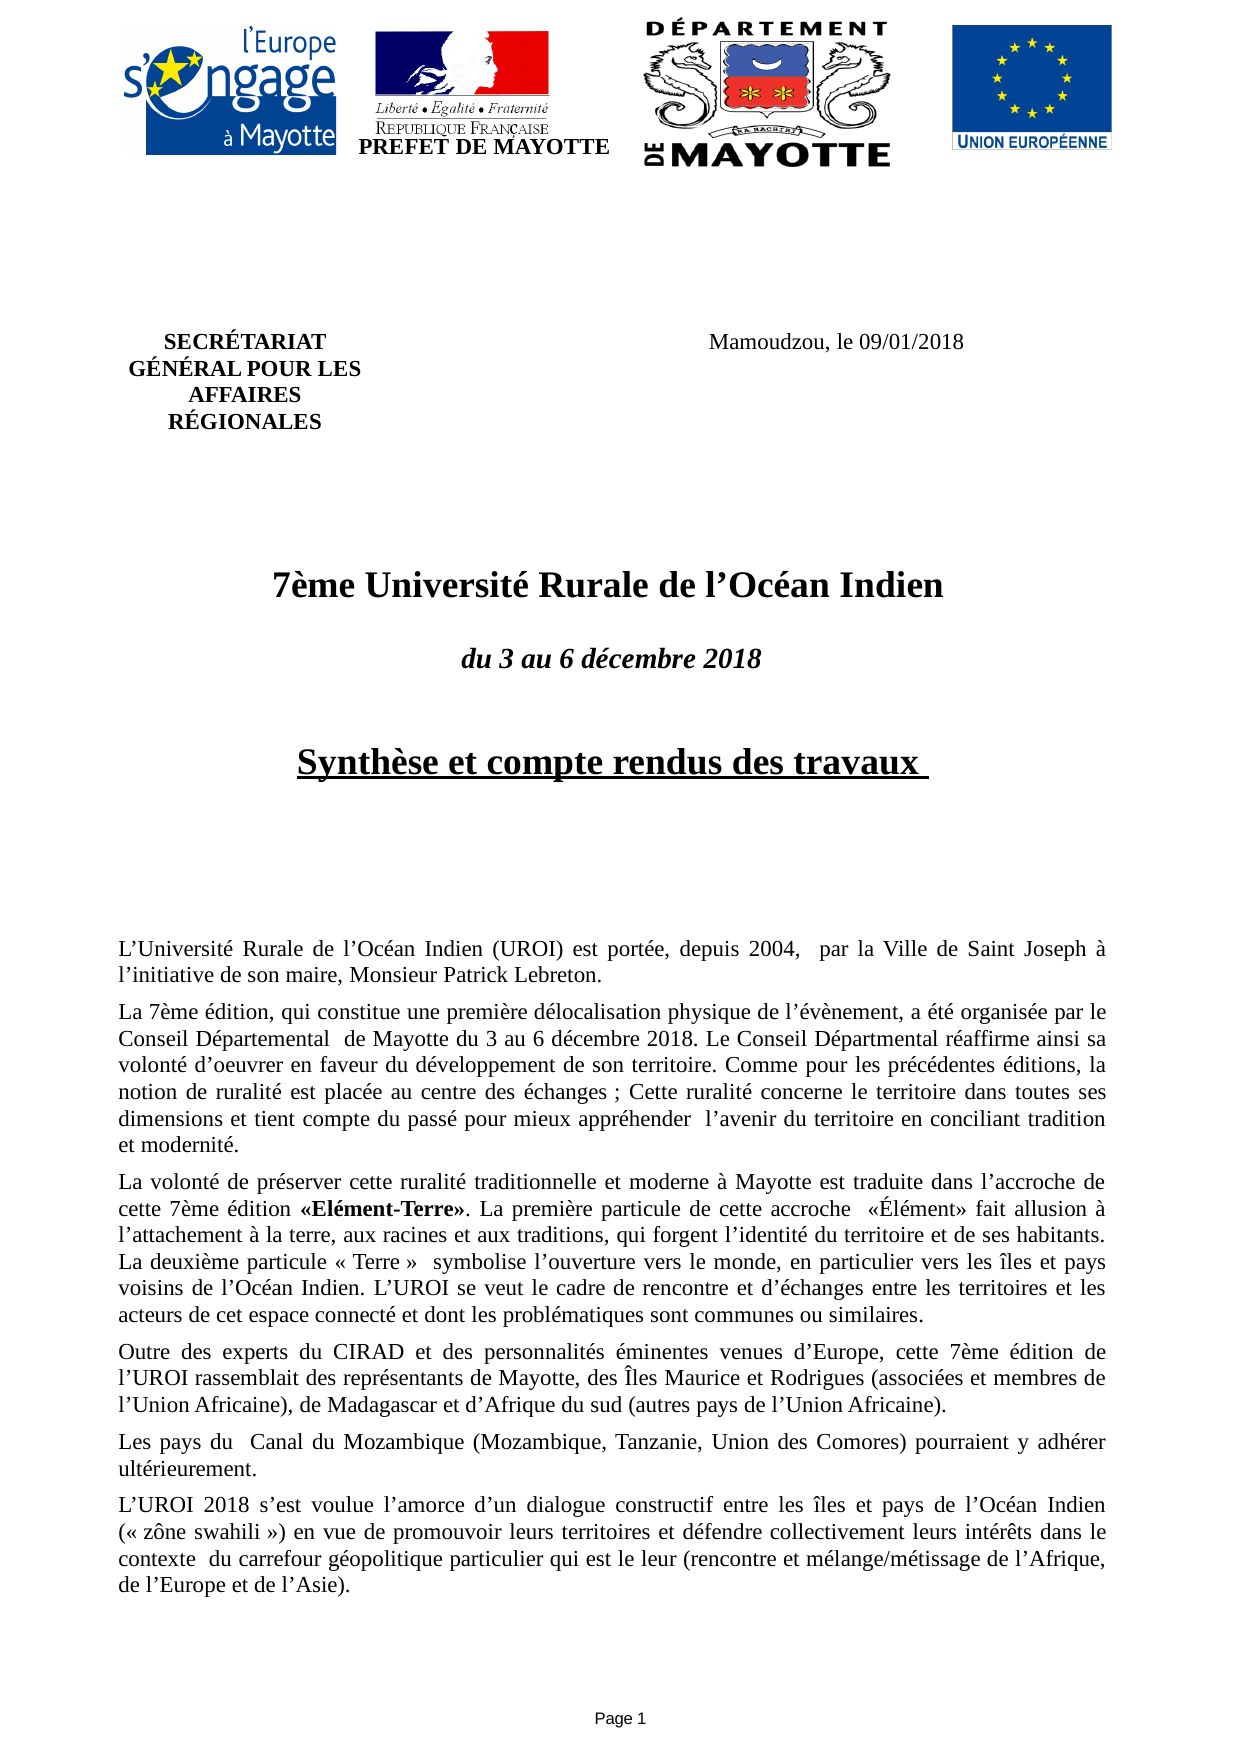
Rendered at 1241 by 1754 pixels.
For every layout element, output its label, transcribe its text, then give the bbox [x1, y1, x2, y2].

table_header [372, 328, 709, 434]
text Synthèse et compte rendus des travaux [118, 754, 1107, 779]
table_header Mamoudzou, le 09/01/2018 [709, 328, 1157, 434]
text La volonté de préserver cette ruralité traditionnelle et moderne à Mayotte est traduite dans l’accroche de cette 7ème édition «Elément-Terre». La première particule de cette accroche «Élément» fait allusion à l’attachement à la terre, aux racines et aux traditions, qui forgent l’identité du territoire et de ses habitants. La deuxième particule « Terre » symbolise l’ouverture vers le monde, en particulier vers les îles et pays voisins de l’Océan Indien. L’UROI se veut le cadre de rencontre et d’échanges entre les territoires et les acteurs de cet espace connecté et dont les problématiques sont communes ou similaires. [118, 1168, 1107, 1327]
picture [123, 26, 337, 155]
text L’Université Rurale de l’Océan Indien (UROI) est portée, depuis 2004, par la Ville de Saint Joseph à l’initiative de son maire, Monsieur Patrick Lebreton. [118, 934, 1107, 988]
table_cell [709, 434, 1157, 461]
text du 3 au 6 décembre 2018 [118, 648, 1107, 673]
picture [952, 25, 1112, 150]
table_header SECRÉTARIAT GÉNÉRAL POUR LES AFFAIRES RÉGIONALES [118, 328, 372, 434]
picture [371, 26, 553, 139]
text 7ème Université Rurale de l’Océan Indien [118, 577, 1107, 602]
text Outre des experts du CIRAD et des personnalités éminentes venues d’Europe, cette 7ème édition de l’UROI rassemblait des représentants de Mayotte, des Îles Maurice et Rodrigues (associées et membres de l’Union Africaine), de Madagascar et d’Afrique du sud (autres pays de l’Union Africaine). [118, 1338, 1107, 1417]
text La 7ème édition, qui constitue une première délocalisation physique de l’évènement, a été organisée par le Conseil Départemental de Mayotte du 3 au 6 décembre 2018. Le Conseil Départmental réaffirme ainsi sa volonté d’oeuvrer en faveur du développement de son territoire. Comme pour les précédentes éditions, la notion de ruralité est placée au centre des échanges ; Cette ruralité concerne le territoire dans toutes ses dimensions et tient compte du passé pour mieux appréhender l’avenir du territoire en conciliant tradition et modernité. [118, 998, 1107, 1157]
text Les pays du Canal du Mozambique (Mozambique, Tanzanie, Union des Comores) pourraient y adhérer ultérieurement. [118, 1428, 1107, 1481]
table_cell [372, 434, 709, 461]
text L’UROI 2018 s’est voulue l’amorce d’un dialogue constructif entre les îles et pays de l’Océan Indien (« zône swahili ») en vue de promouvoir leurs territoires et défendre collectivement leurs intérêts dans le contexte du carrefour géopolitique particulier qui est le leur (rencontre et mélange/métissage de l’Afrique, de l’Europe et de l’Asie). [118, 1491, 1107, 1598]
table_cell [118, 434, 372, 461]
picture [642, 17, 891, 167]
